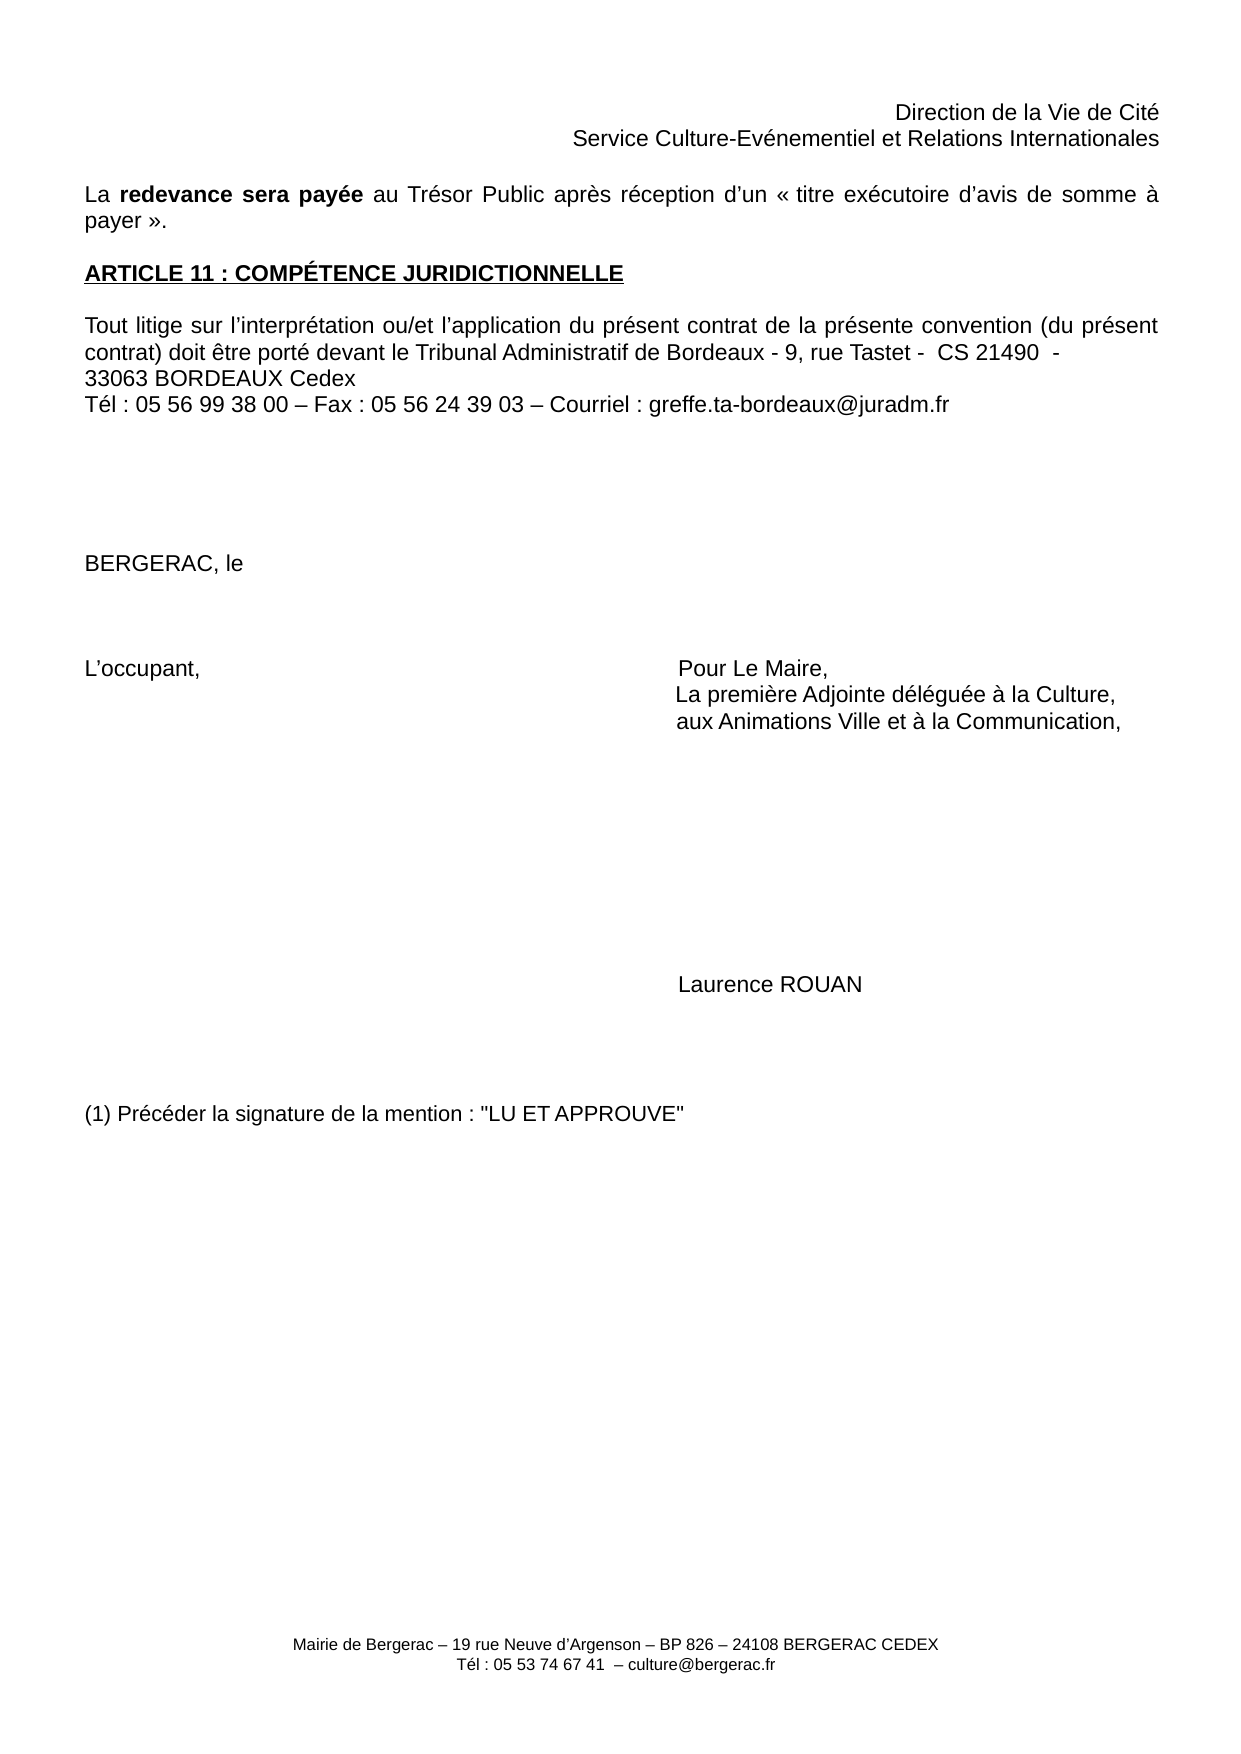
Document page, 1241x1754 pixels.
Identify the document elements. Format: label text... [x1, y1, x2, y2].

text Tout litige sur l’interprétation ou/et l’application du présent contrat de la présente convention (du présent contrat) doit être porté devant le Tribunal Administratif de Bordeaux - 9, rue Tastet - CS 21490 - [84, 312, 1159, 365]
text Laurence ROUAN [84, 971, 1159, 998]
text BERGERAC, le [84, 549, 1159, 576]
text Tél : 05 56 99 38 00 – Fax : 05 56 24 39 03 – Courriel : greffe.ta-bordeaux@juradm.fr [84, 391, 1159, 418]
text La première Adjointe déléguée à la Culture, [84, 681, 1159, 708]
text (1) Précéder la signature de la mention : "LU ET APPROUVE" [84, 1101, 1159, 1126]
text aux Animations Ville et à la Communication, [84, 708, 1159, 734]
text La redevance sera payée au Trésor Public après réception d’un « titre exécutoire d’avis de somme à payer ». [84, 181, 1159, 233]
text L’occupant, Pour Le Maire, [84, 655, 1159, 681]
text 33063 BORDEAUX Cedex [84, 365, 1159, 391]
text ARTICLE 11 : COMPÉTENCE JURIDICTIONNELLE [84, 260, 1159, 286]
